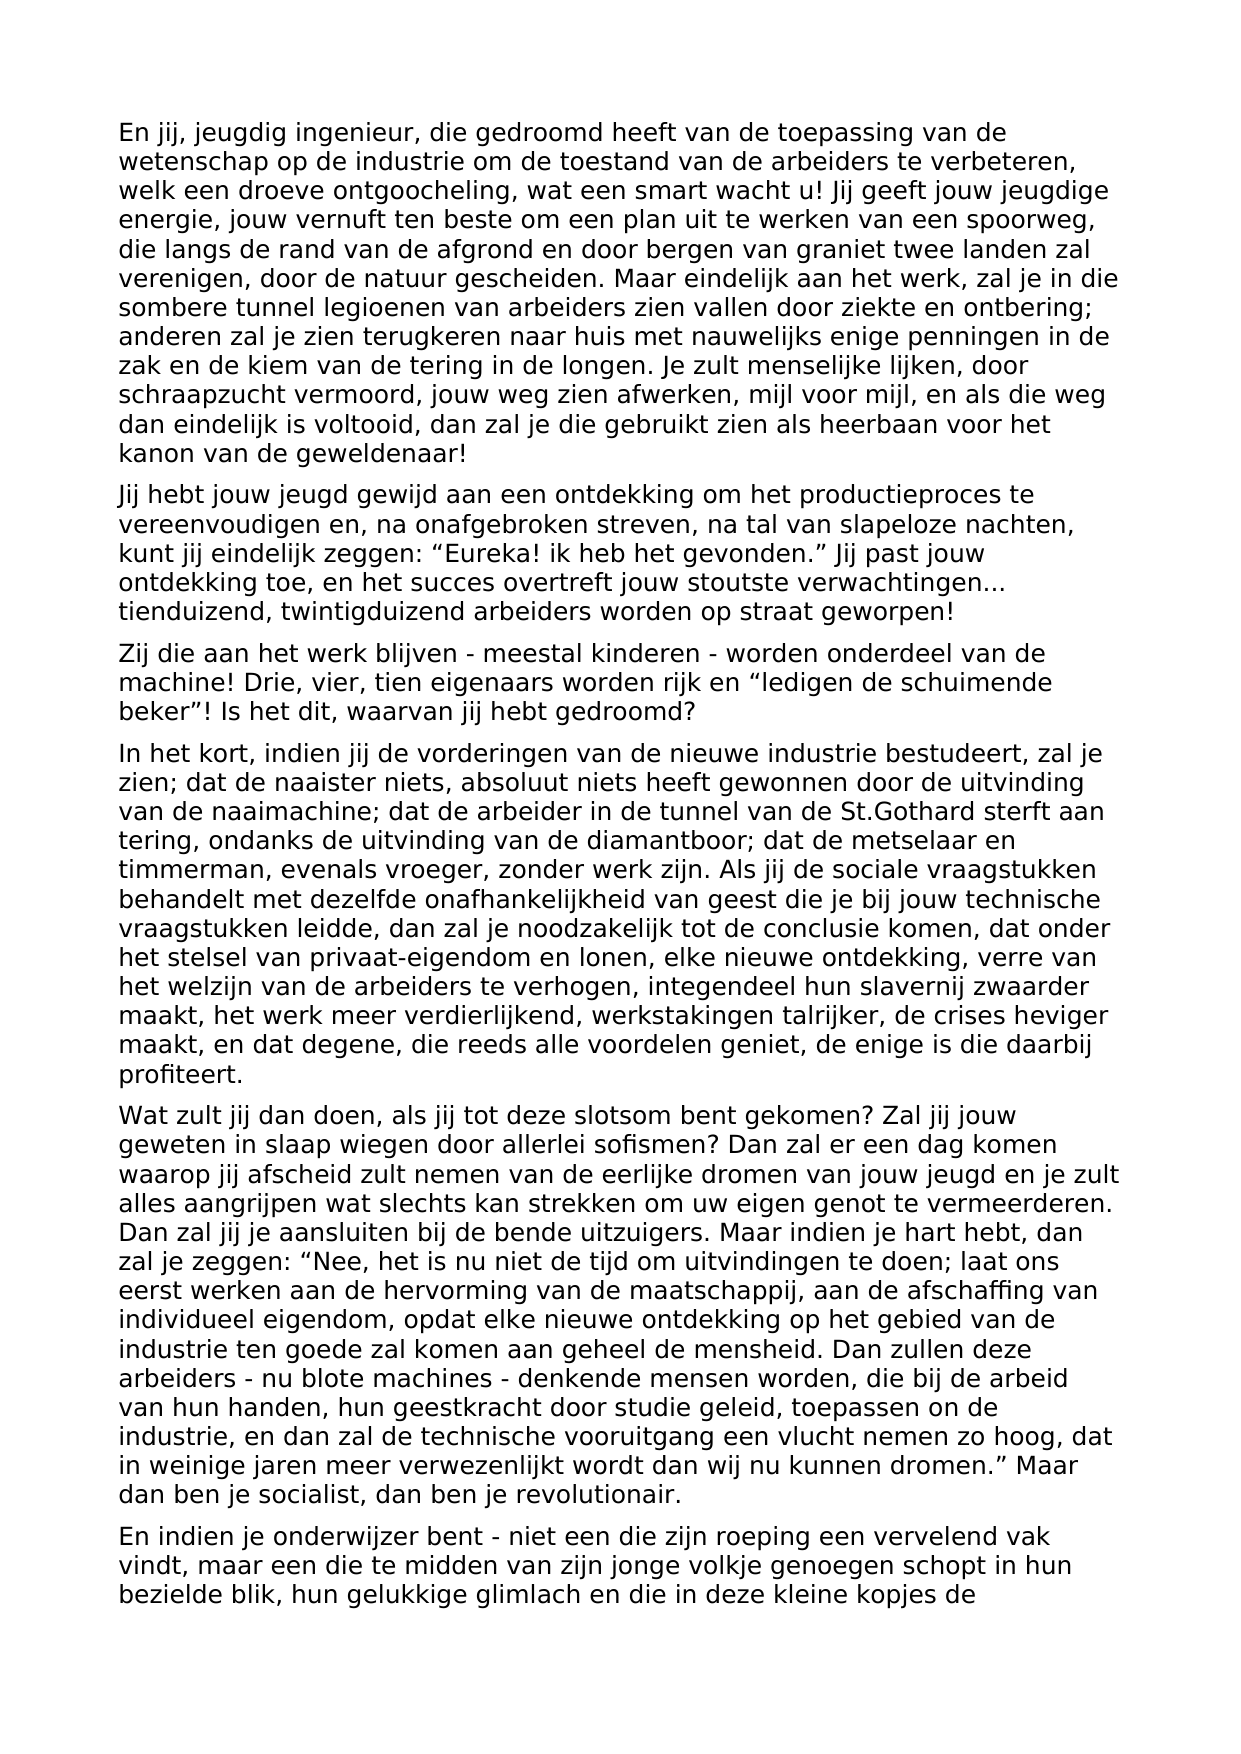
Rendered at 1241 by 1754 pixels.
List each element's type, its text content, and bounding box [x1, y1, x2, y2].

text In het kort, indien jij de vorderingen van de nieuwe industrie bestudeert, zal je zien; dat de naaister niets, absoluut niets heeft gewonnen door de uitvinding van de naaimachine; dat de arbeider in de tunnel van de St.Gothard sterft aan tering, ondanks de uitvinding van de diamantboor; dat de metselaar en timmerman, evenals vroeger, zonder werk zijn. Als jij de sociale vraagstukken behandelt met dezelfde onafhankelijkheid van geest die je bij jouw technische vraagstukken leidde, dan zal je noodzakelijk tot de conclusie komen, dat onder het stelsel van privaat-eigendom en lonen, elke nieuwe ontdekking, verre van het welzijn van de arbeiders te verhogen, integendeel hun slavernij zwaarder maakt, het werk meer verdierlijkend, werkstakingen talrijker, de crises heviger maakt, en dat degene, die reeds alle voordelen geniet, de enige is die daarbij profiteert. [118, 739, 1122, 1089]
text En jij, jeugdig ingenieur, die gedroomd heeft van de toepassing van de wetenschap op de industrie om de toestand van de arbeiders te verbeteren, welk een droeve ontgoocheling, wat een smart wacht u! Jij geeft jouw jeugdige energie, jouw vernuft ten beste om een plan uit te werken van een spoorweg, die langs de rand van de afgrond en door bergen van graniet twee landen zal verenigen, door de natuur gescheiden. Maar eindelijk aan het werk, zal je in die sombere tunnel legioenen van arbeiders zien vallen door ziekte en ontbering; anderen zal je zien terugkeren naar huis met nauwelijks enige penningen in de zak en de kiem van de tering in de longen. Je zult menselijke lijken, door schraapzucht vermoord, jouw weg zien afwerken, mijl voor mijl, en als die weg dan eindelijk is voltooid, dan zal je die gebruikt zien als heerbaan voor het kanon van de geweldenaar! [118, 118, 1122, 468]
text En indien je onderwijzer bent - niet een die zijn roeping een vervelend vak vindt, maar een die te midden van zijn jonge volkje genoegen schopt in hun bezielde blik, hun gelukkige glimlach en die in deze kleine kopjes de [118, 1522, 1122, 1610]
text Jij hebt jouw jeugd gewijd aan een ontdekking om het productieproces te vereenvoudigen en, na onafgebroken streven, na tal van slapeloze nachten, kunt jij eindelijk zeggen: “Eureka! ik heb het gevonden.” Jij past jouw ontdekking toe, en het succes overtreft jouw stoutste verwachtingen... tienduizend, twintigduizend arbeiders worden op straat geworpen! [118, 481, 1122, 626]
text Zij die aan het werk blijven - meestal kinderen - worden onderdeel van de machine! Drie, vier, tien eigenaars worden rijk en “ledigen de schuimende beker”! Is het dit, waarvan jij hebt gedroomd? [118, 639, 1122, 726]
text Wat zult jij dan doen, als jij tot deze slotsom bent gekomen? Zal jij jouw geweten in slaap wiegen door allerlei sofismen? Dan zal er een dag komen waarop jij afscheid zult nemen van de eerlijke dromen van jouw jeugd en je zult alles aangrijpen wat slechts kan strekken om uw eigen genot te vermeerderen. Dan zal jij je aansluiten bij de bende uitzuigers. Maar indien je hart hebt, dan zal je zeggen: “Nee, het is nu niet de tijd om uitvindingen te doen; laat ons eerst werken aan de hervorming van de maatschappij, aan de afschaffing van individueel eigendom, opdat elke nieuwe ontdekking op het gebied van de industrie ten goede zal komen aan geheel de mensheid. Dan zullen deze arbeiders - nu blote machines - denkende mensen worden, die bij de arbeid van hun handen, hun geestkracht door studie geleid, toepassen on de industrie, en dan zal de technische vooruitgang een vlucht nemen zo hoog, dat in weinige jaren meer verwezenlijkt wordt dan wij nu kunnen dromen.” Maar dan ben je socialist, dan ben je revolutionair. [118, 1101, 1122, 1510]
